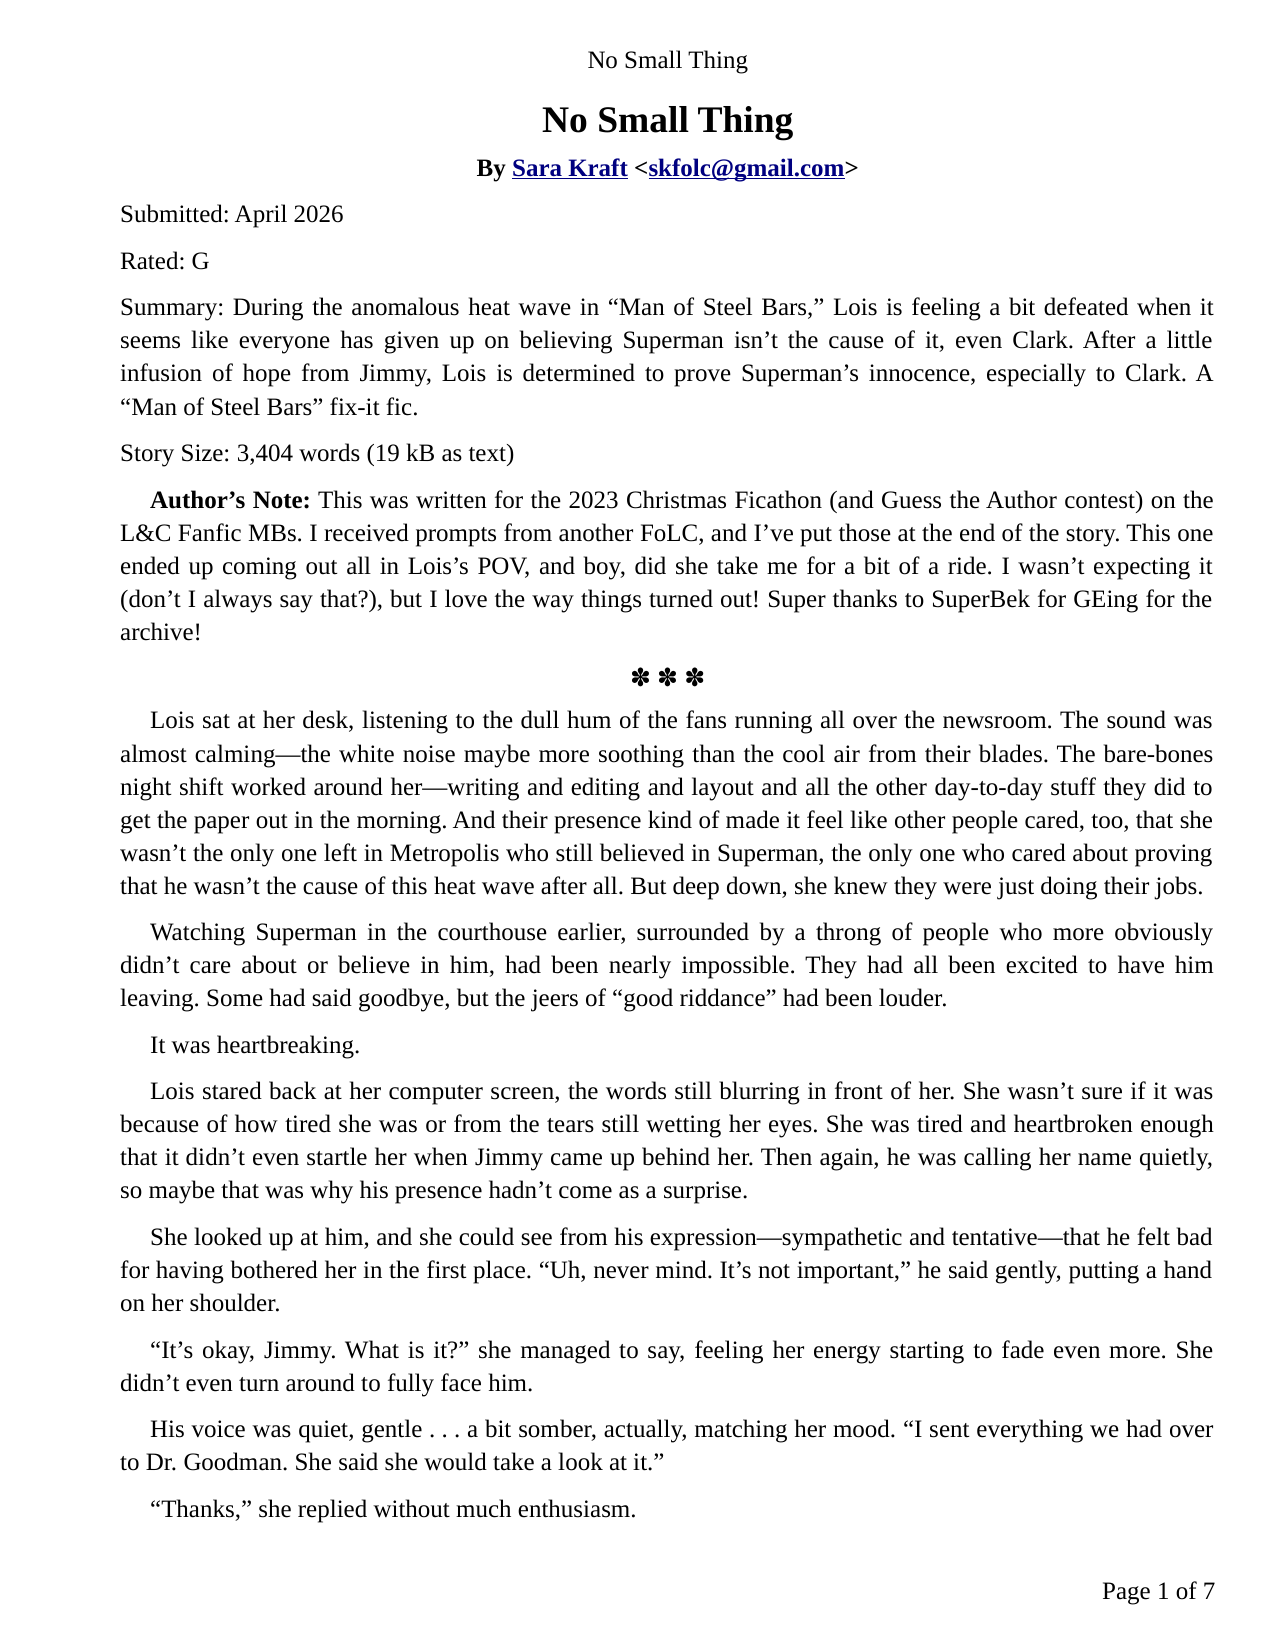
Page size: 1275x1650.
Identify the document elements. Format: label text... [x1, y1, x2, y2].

text Rated: G [120, 246, 1215, 275]
text It was heartbreaking. [120, 1030, 1215, 1059]
text Story Size: 3,404 words (19 kB as text) [120, 438, 1215, 467]
text Submitted: April 2026 [120, 199, 1215, 228]
text Author’s Note: This was written for the 2023 Christmas Ficathon (and Guess the Author contest) on the L&C Fanfic MBs. I received prompts from another FoLC, and I’ve put those at the end of the story. This one ended up coming out all in Lois’s POV, and boy, did she take me for a bit of a ride. I wasn’t expecting it (don’t I always say that?), but I love the way things turned out! Super thanks to SuperBek for GEing for the archive! [120, 485, 1215, 646]
text She looked up at him, and she could see from his expression—sympathetic and tentative—that he felt bad for having bothered her in the first place. “Uh, never mind. It’s not important,” he said gently, putting a hand on her shoulder. [120, 1222, 1215, 1317]
title No Small Thing [120, 98, 1215, 141]
text Lois stared back at her computer screen, the words still blurring in front of her. She wasn’t sure if it was because of how tired she was or from the tears still wetting her eyes. She was tired and heartbroken enough that it didn’t even startle her when Jimmy came up behind her. Then again, he was calling her name quietly, so maybe that was why his presence hadn’t come as a surprise. [120, 1076, 1215, 1204]
text ✽ ✽ ✽ [120, 663, 1215, 692]
text Lois sat at her desk, listening to the dull hum of the fans running all over the newsroom. The sound was almost calming—the white noise maybe more soothing than the cool air from their blades. The bare-bones night shift worked around her—writing and editing and layout and all the other day-to-day stuff they did to get the paper out in the morning. And their presence kind of made it feel like other people cared, too, that she wasn’t the only one left in Metropolis who still believed in Superman, the only one who cared about proving that he wasn’t the cause of this heat wave after all. But deep down, she knew they were just doing their jobs. [120, 706, 1215, 899]
text Summary: During the anomalous heat wave in “Man of Steel Bars,” Lois is feeling a bit defeated when it seems like everyone has given up on believing Superman isn’t the cause of it, even Clark. After a little infusion of hope from Jimmy, Lois is determined to prove Superman’s innocence, especially to Clark. A “Man of Steel Bars” fix-it fic. [120, 292, 1215, 420]
text By Sara Kraft <skfolc@gmail.com> [120, 153, 1215, 182]
text “It’s okay, Jimmy. What is it?” she managed to say, feeling her energy starting to fade even more. She didn’t even turn around to fully face him. [120, 1335, 1215, 1396]
text “Thanks,” she replied without much enthusiasm. [120, 1494, 1215, 1523]
text Watching Superman in the courthouse earlier, surrounded by a throng of people who more obviously didn’t care about or believe in him, had been nearly impossible. They had all been excited to have him leaving. Some had said goodbye, but the jeers of “good riddance” had been louder. [120, 917, 1215, 1012]
text His voice was quiet, gentle . . . a bit somber, actually, matching her mood. “I sent everything we had over to Dr. Goodman. She said she would take a look at it.” [120, 1414, 1215, 1476]
